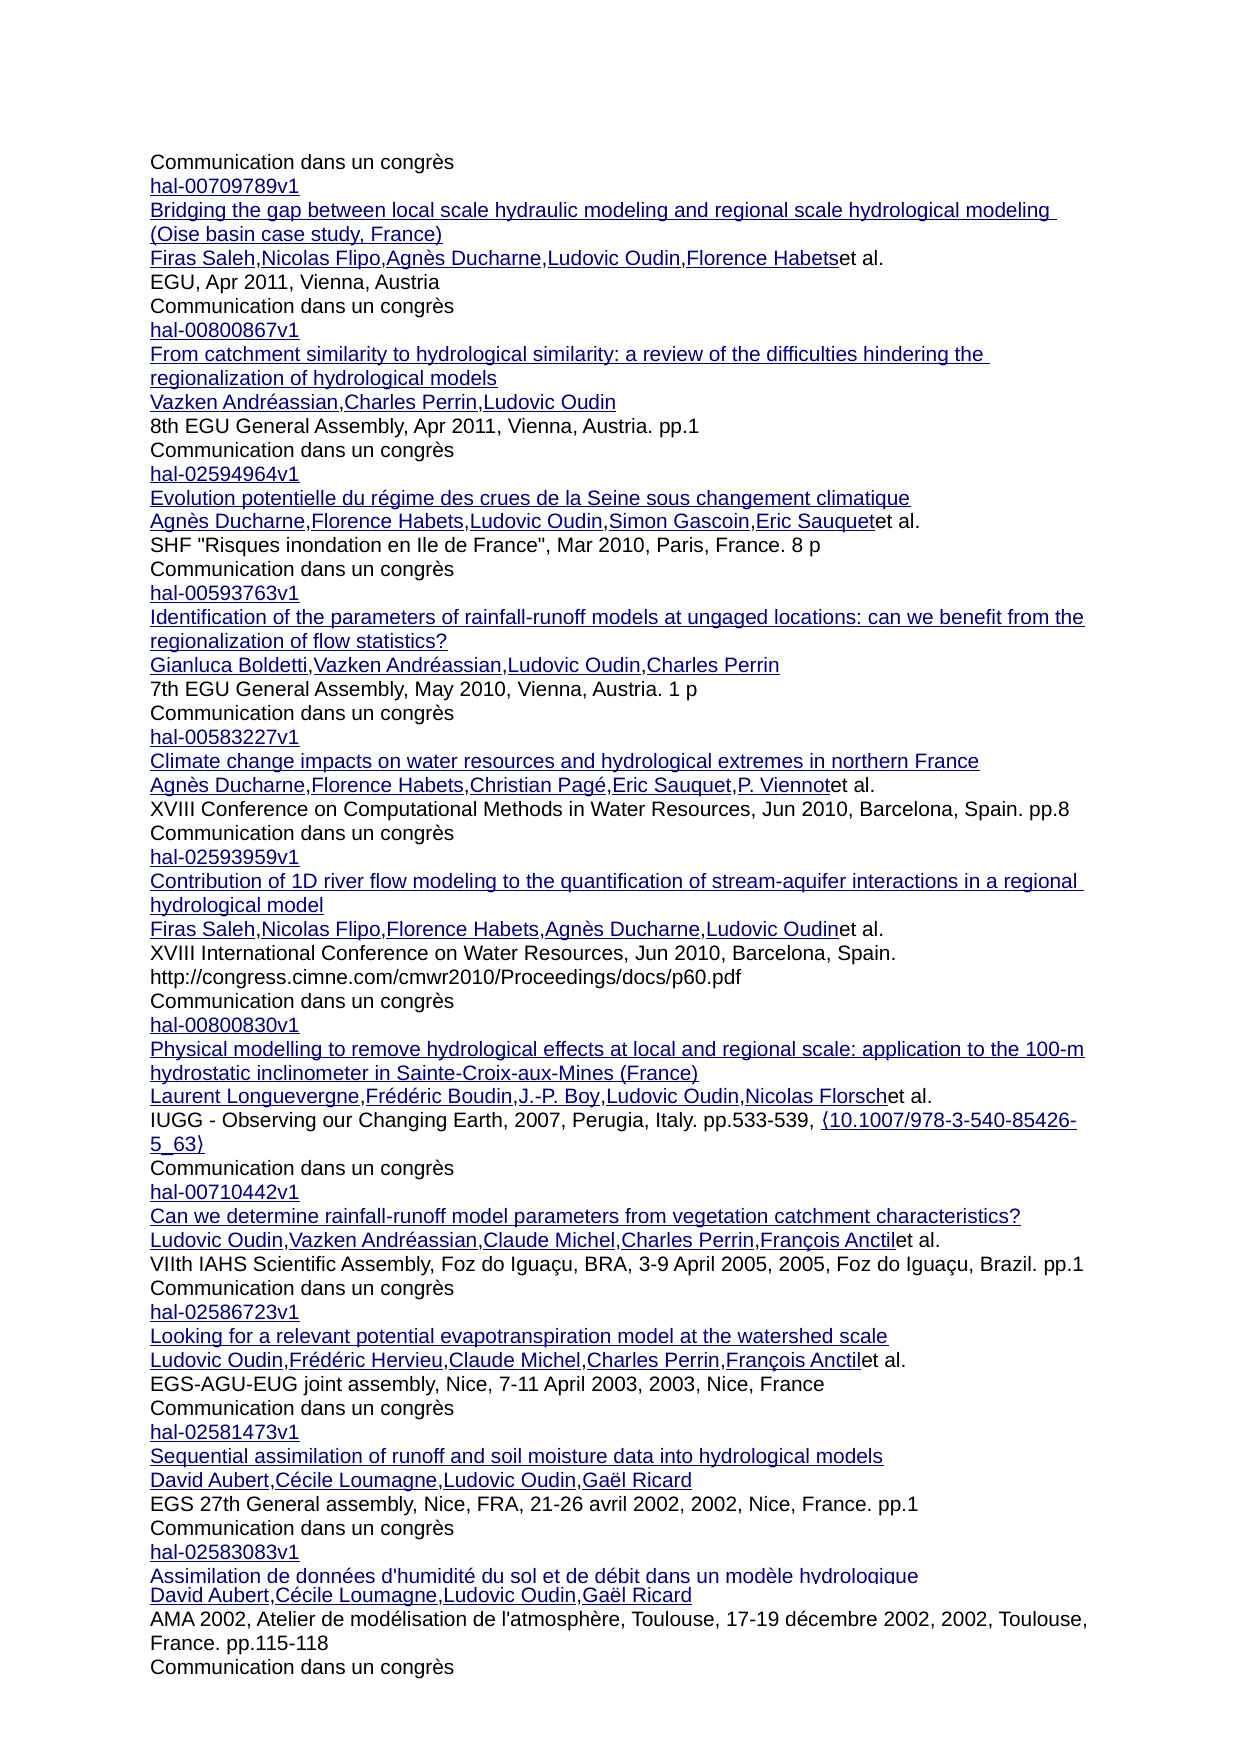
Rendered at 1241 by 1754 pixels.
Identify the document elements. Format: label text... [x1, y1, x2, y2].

table_cell Assimilation de données d'humidité du sol et de débit dans un modèle hydrologique David Aubert,Cécile Loumagne,Ludovic Oudin,Gaël Ricard AMA 2002, Atelier de modélisation de l'atmosphère, Toulouse, 17-19 décembre 2002, 2002, Toulouse, France. pp.115-118 Communication dans un congrès [150, 1564, 1090, 1679]
table_cell Physical modelling to remove hydrological effects at local and regional scale: application to the 100-m hydrostatic inclinometer in Sainte-Croix-aux-Mines (France) Laurent Longuevergne,Frédéric Boudin,J.-P. Boy,Ludovic Oudin,Nicolas Florschet al. IUGG - Observing our Changing Earth, 2007, Perugia, Italy. pp.533-539, ⟨10.1007/978-3-540-85426-5_63⟩ Communication dans un congrès hal-00710442v1 [150, 1036, 1090, 1204]
table_cell Looking for a relevant potential evapotranspiration model at the watershed scale Ludovic Oudin,Frédéric Hervieu,Claude Michel,Charles Perrin,François Anctilet al. EGS-AGU-EUG joint assembly, Nice, 7-11 April 2003, 2003, Nice, France Communication dans un congrès hal-02581473v1 [150, 1324, 1090, 1444]
table_cell Can we determine rainfall-runoff model parameters from vegetation catchment characteristics? Ludovic Oudin,Vazken Andréassian,Claude Michel,Charles Perrin,François Anctilet al. VIIth IAHS Scientific Assembly, Foz do Iguaçu, BRA, 3-9 April 2005, 2005, Foz do Iguaçu, Brazil. pp.1 Communication dans un congrès hal-02586723v1 [150, 1204, 1090, 1324]
table_cell Climate change impacts on water resources and hydrological extremes in northern France Agnès Ducharne,Florence Habets,Christian Pagé,Eric Sauquet,P. Viennotet al. XVIII Conference on Computational Methods in Water Resources, Jun 2010, Barcelona, Spain. pp.8 Communication dans un congrès hal-02593959v1 [150, 749, 1090, 869]
table_cell Sequential assimilation of runoff and soil moisture data into hydrological models David Aubert,Cécile Loumagne,Ludovic Oudin,Gaël Ricard EGS 27th General assembly, Nice, FRA, 21-26 avril 2002, 2002, Nice, France. pp.1 Communication dans un congrès hal-02583083v1 [150, 1444, 1090, 1563]
table_cell Identification of the parameters of rainfall-runoff models at ungaged locations: can we benefit from the regionalization of flow statistics? Gianluca Boldetti,Vazken Andréassian,Ludovic Oudin,Charles Perrin 7th EGU General Assembly, May 2010, Vienna, Austria. 1 p Communication dans un congrès hal-00583227v1 [150, 605, 1090, 749]
table_cell Evolution potentielle du régime des crues de la Seine sous changement climatique Agnès Ducharne,Florence Habets,Ludovic Oudin,Simon Gascoin,Eric Sauquetet al. SHF "Risques inondation en Ile de France", Mar 2010, Paris, France. 8 p Communication dans un congrès hal-00593763v1 [150, 485, 1090, 605]
table_cell Contribution of 1D river flow modeling to the quantification of stream-aquifer interactions in a regional hydrological model Firas Saleh,Nicolas Flipo,Florence Habets,Agnès Ducharne,Ludovic Oudinet al. XVIII International Conference on Water Resources, Jun 2010, Barcelona, Spain. http://congress.cimne.com/cmwr2010/Proceedings/docs/p60.pdf Communication dans un congrès hal-00800830v1 [150, 869, 1090, 1036]
table_cell Communication dans un congrès hal-00709789v1 [150, 150, 1090, 198]
table_cell From catchment similarity to hydrological similarity: a review of the difficulties hindering the regionalization of hydrological models Vazken Andréassian,Charles Perrin,Ludovic Oudin 8th EGU General Assembly, Apr 2011, Vienna, Austria. pp.1 Communication dans un congrès hal-02594964v1 [150, 342, 1090, 485]
table_cell Bridging the gap between local scale hydraulic modeling and regional scale hydrological modeling (Oise basin case study, France) Firas Saleh,Nicolas Flipo,Agnès Ducharne,Ludovic Oudin,Florence Habetset al. EGU, Apr 2011, Vienna, Austria Communication dans un congrès hal-00800867v1 [150, 198, 1090, 342]
